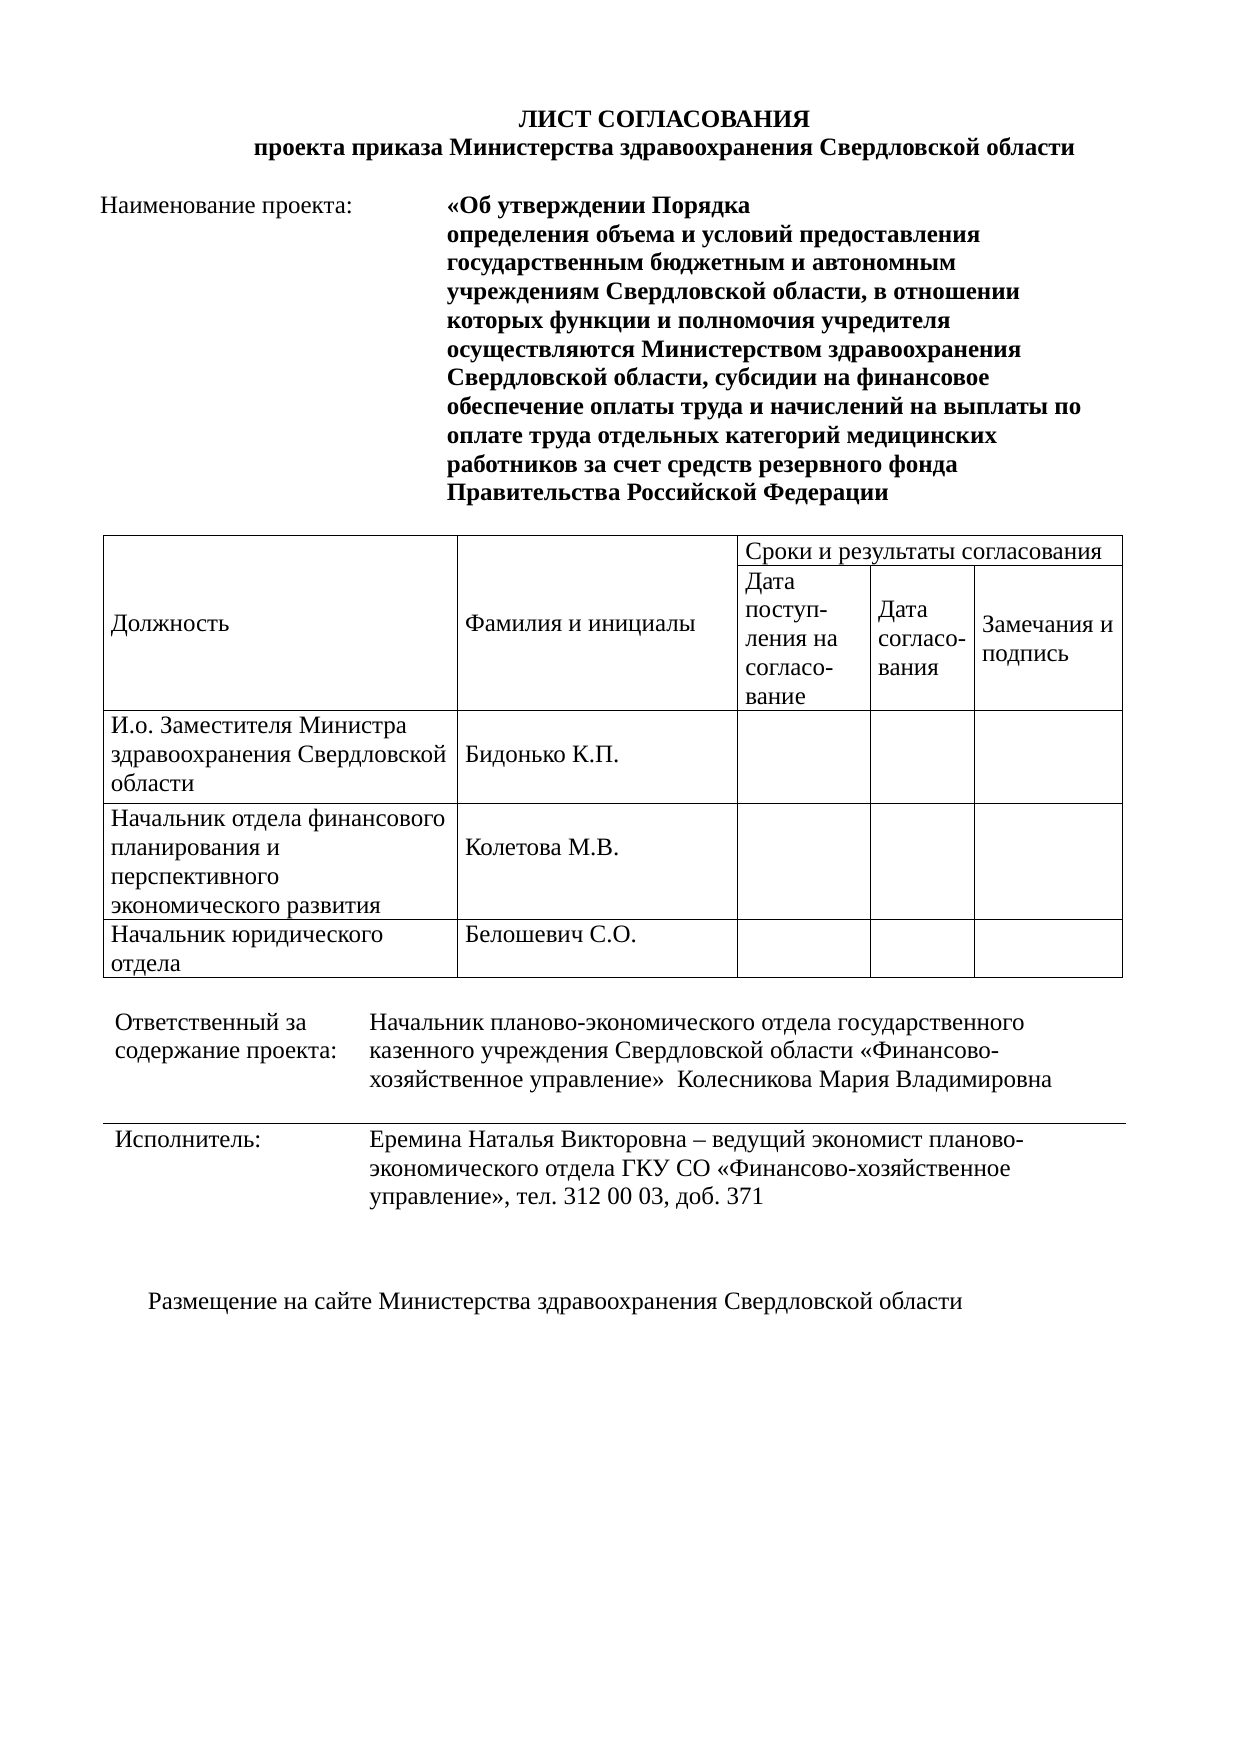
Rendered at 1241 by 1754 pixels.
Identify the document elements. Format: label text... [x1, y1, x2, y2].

table_cell Белошевич С.О. [458, 920, 737, 977]
table_cell Начальник юридического отдела [104, 920, 457, 977]
table_cell [738, 711, 870, 802]
table_cell [738, 920, 870, 977]
table_cell Еремина Наталья Викторовна – ведущий экономист планово-экономического отдела ГКУ СО «Финансово-хозяйственное управление», тел. 312 00 03, доб. 371 [358, 1124, 1126, 1228]
table_cell Дата согласо- вания [871, 566, 974, 709]
table_cell [871, 804, 974, 918]
table_cell [871, 711, 974, 802]
text проекта приказа Министерства здравоохранения Свердловской области [148, 132, 1181, 161]
table_cell Начальник отдела финансового планирования и перспективного экономического развития [104, 804, 457, 918]
table_cell [89, 803, 103, 918]
table_cell [89, 565, 103, 709]
table_cell Фамилия и инициалы [458, 536, 737, 709]
table_cell [975, 920, 1122, 977]
text ЛИСТ СОГЛАСОВАНИЯ [148, 104, 1181, 132]
table_cell [358, 1093, 1126, 1123]
table_cell Бидонько К.П. [458, 711, 737, 802]
table_header Начальник планово-экономического отдела государственного казенного учреждения Свердловской области «Финансово-хозяйственное управление» Колесникова Мария Владимировна [358, 1007, 1126, 1093]
table_cell [738, 804, 870, 918]
table_cell И.о. Заместителя Министра здравоохранения Свердловской области [104, 711, 457, 802]
table_header Наименование проекта: [89, 190, 435, 535]
table_cell Колетова М.В. [458, 804, 737, 918]
text Размещение на сайте Министерства здравоохранения Свердловской области [148, 1286, 1181, 1314]
table_cell [871, 920, 974, 977]
table_cell Исполнитель: [103, 1124, 358, 1228]
table_header «Об утверждении Порядка определения объема и условий предоставления государственным бюджетным и автономным учреждениям Свердловской области, в отношении которых функции и полномочия учредителя осуществляются Министерством здравоохранения Свердловской области, субсидии на финансовое обеспечение оплаты труда и начислений на выплаты по оплате труда отдельных категорий медицинских работников за счет средств резервного фонда Правительства Российской Федерации [435, 190, 1122, 535]
table_cell [89, 710, 103, 802]
table_cell [975, 804, 1122, 918]
table_cell [89, 535, 103, 565]
table_cell Дата поступ- ления на согласо-вание [738, 566, 870, 709]
table_cell Сроки и результаты согласования [738, 536, 1122, 565]
table_cell Должность [104, 536, 457, 709]
table_cell [89, 919, 103, 977]
table_cell Замечания и подпись [975, 566, 1122, 709]
table_cell [975, 711, 1122, 802]
table_header Ответственный за содержание проекта: [103, 1007, 358, 1123]
